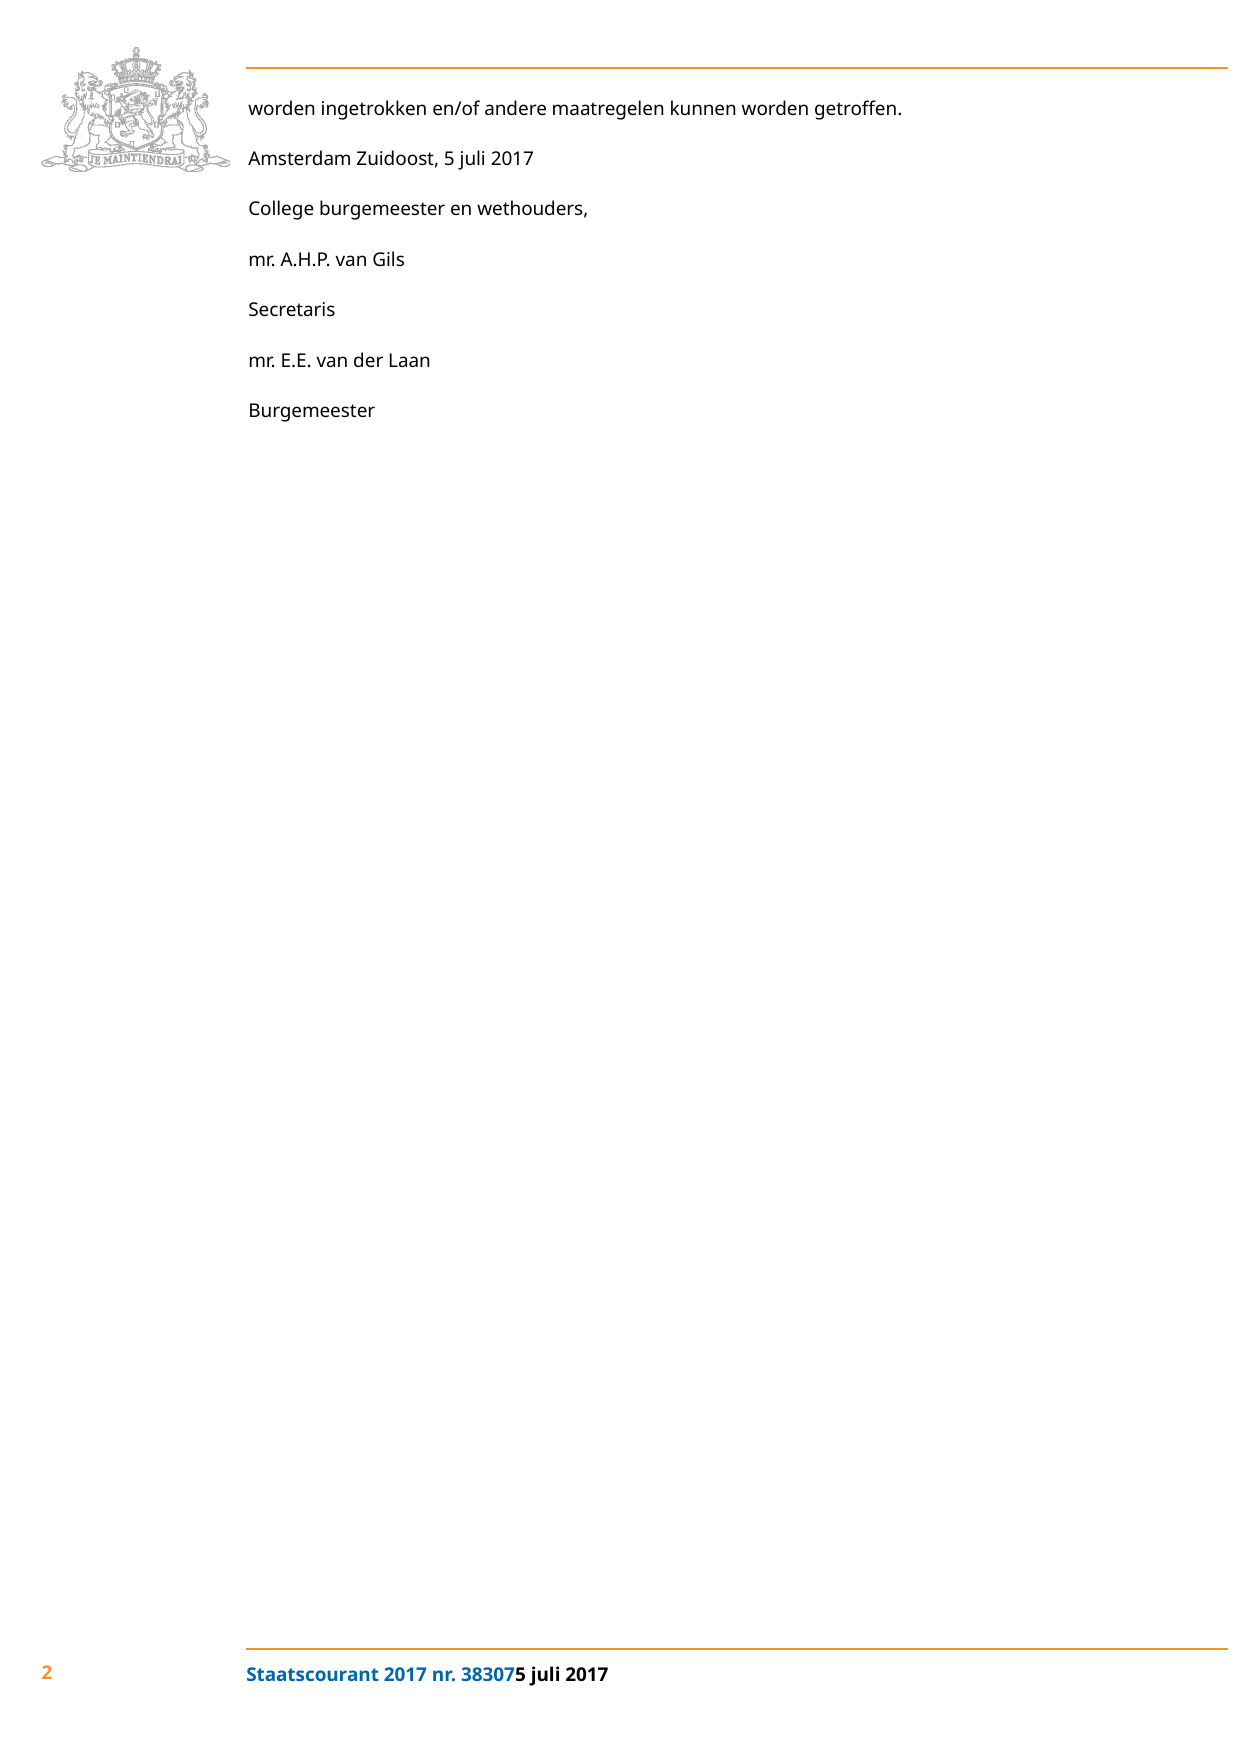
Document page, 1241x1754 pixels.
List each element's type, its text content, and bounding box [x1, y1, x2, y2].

text Secretaris [248, 296, 1152, 322]
text worden ingetrokken en/of andere maatregelen kunnen worden getroffen. [248, 95, 1152, 121]
picture [41, 47, 231, 172]
text mr. A.H.P. van Gils [248, 246, 1152, 272]
text College burgemeester en wethouders, [248, 196, 1152, 221]
text Burgemeester [248, 397, 1152, 423]
text Amsterdam Zuidoost, 5 juli 2017 [248, 145, 1152, 171]
text mr. E.E. van der Laan [248, 347, 1152, 373]
